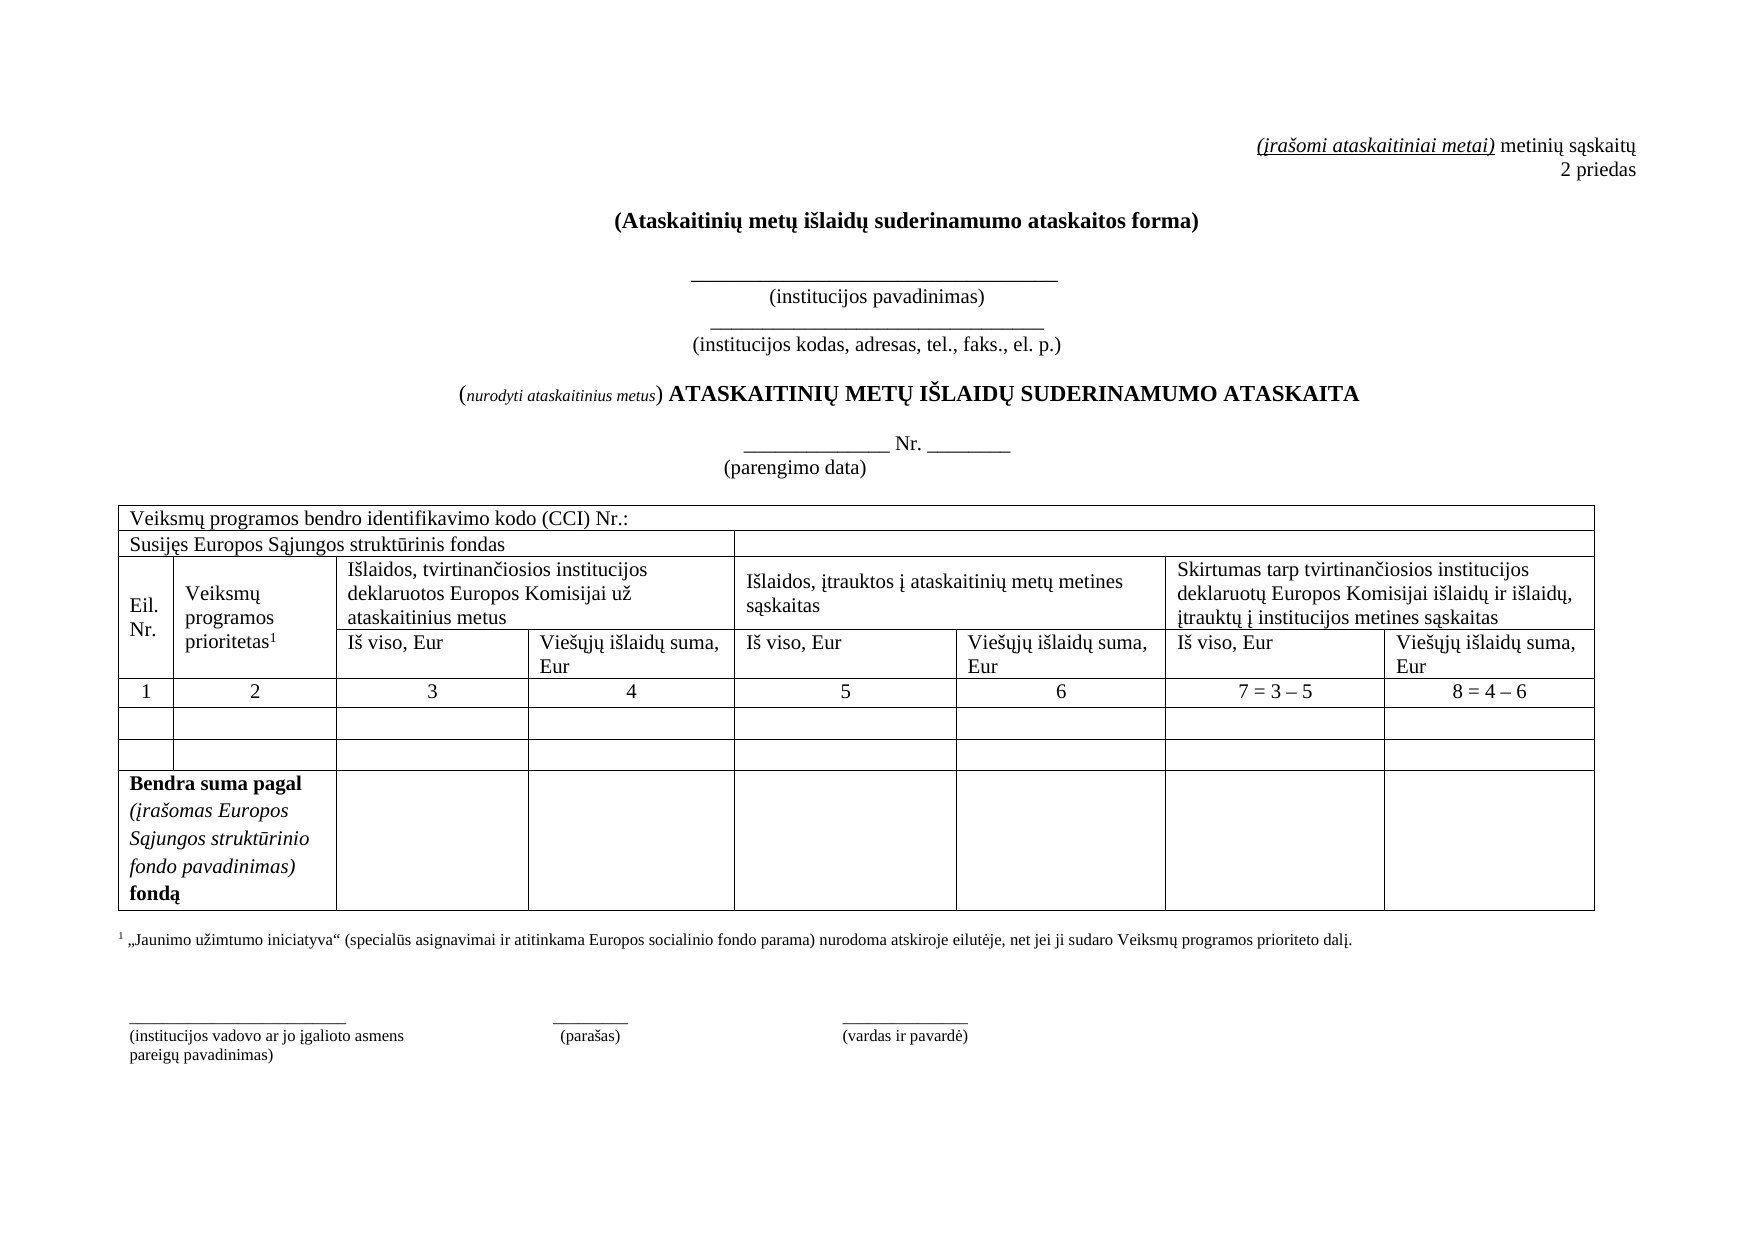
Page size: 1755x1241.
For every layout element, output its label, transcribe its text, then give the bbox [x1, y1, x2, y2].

table_cell Iš viso, Eur [337, 630, 528, 678]
table_header Veiksmų programos bendro identifikavimo kodo (CCI) Nr.: [119, 506, 1594, 530]
table_cell [529, 740, 734, 770]
table_cell Iš viso, Eur [735, 630, 956, 678]
table_header __________________________ (institucijos vadovo ar jo įgalioto asmens pareigų pavadinimas) [118, 1006, 433, 1064]
text (parengimo data) [118, 455, 1636, 479]
table_cell 1 [119, 679, 173, 707]
table_cell [1166, 708, 1384, 738]
table_cell 6 [957, 679, 1165, 707]
table_cell Eil. Nr. [119, 557, 173, 678]
table_cell [119, 740, 173, 770]
text 1 „Jaunimo užimtumo iniciatyva“ (specialūs asignavimai ir atitinkama Europos socialinio fondo parama) nurodoma atskiroje eilutėje, net jei ji sudaro Veiksmų programos prioriteto dalį. [118, 930, 1636, 949]
table_cell [1385, 708, 1594, 738]
table_cell Išlaidos, tvirtinančiosios institucijos deklaruotos Europos Komisijai už ataskaitinius metus [337, 557, 734, 629]
table_cell 4 [529, 679, 734, 707]
table_cell [735, 740, 956, 770]
table_cell [337, 708, 528, 738]
table_cell Išlaidos, įtrauktos į ataskaitinių metų metines sąskaitas [735, 557, 1165, 629]
table_cell [957, 771, 1165, 909]
table_header _________ (parašas) [433, 1006, 747, 1064]
table_cell [735, 771, 956, 909]
table_cell [529, 708, 734, 738]
table_cell [529, 771, 734, 909]
table_cell [735, 708, 956, 738]
table_cell [174, 708, 336, 738]
table_cell [957, 708, 1165, 738]
table_cell [119, 708, 173, 738]
table_cell 7 = 3 – 5 [1166, 679, 1384, 707]
table_cell [1385, 771, 1594, 909]
table_cell [174, 740, 336, 770]
text (nurodyti ataskaitinius metus) ATASKAITINIŲ METŲ IŠLAIDŲ SUDERINAMUMO ATASKAITA [118, 380, 1636, 407]
text ______________ Nr. ________ [118, 431, 1636, 455]
text (įrašomi ataskaitiniai metai) metinių sąskaitų [118, 133, 1636, 157]
table_cell [337, 740, 528, 770]
text (institucijos kodas, adresas, tel., faks., el. p.) [118, 332, 1636, 356]
text (institucijos pavadinimas) [118, 284, 1636, 308]
table_cell Veiksmų programos prioritetas1 [174, 557, 336, 678]
table_cell 8 = 4 – 6 [1385, 679, 1594, 707]
text 2 priedas [118, 157, 1636, 181]
table_cell [337, 771, 528, 909]
table_cell Skirtumas tarp tvirtinančiosios institucijos deklaruotų Europos Komisijai išlaidų ir išlaidų, įtrauktų į institucijos metines sąskaitas [1166, 557, 1594, 629]
table_cell 3 [337, 679, 528, 707]
table_header _______________ (vardas ir pavardė) [747, 1006, 1063, 1064]
table_cell [957, 740, 1165, 770]
table_cell Bendra suma pagal (įrašomas Europos Sąjungos struktūrinio fondo pavadinimas) fondą [119, 771, 336, 909]
table_cell 2 [174, 679, 336, 707]
table_cell Viešųjų išlaidų suma, Eur [1385, 630, 1594, 678]
table_cell Susijęs Europos Sąjungos struktūrinis fondas [119, 531, 734, 556]
table_cell [735, 531, 1594, 556]
table_cell [1385, 740, 1594, 770]
text ________________________________ [118, 308, 1636, 332]
table_cell Viešųjų išlaidų suma, Eur [957, 630, 1165, 678]
table_cell Iš viso, Eur [1166, 630, 1384, 678]
text (Ataskaitinių metų išlaidų suderinamumo ataskaitos forma) [118, 207, 1636, 234]
table_cell [1166, 771, 1384, 909]
table_cell 5 [735, 679, 956, 707]
text ________________________________ [118, 258, 1636, 284]
table_cell Viešųjų išlaidų suma, Eur [529, 630, 734, 678]
table_cell [1166, 740, 1384, 770]
